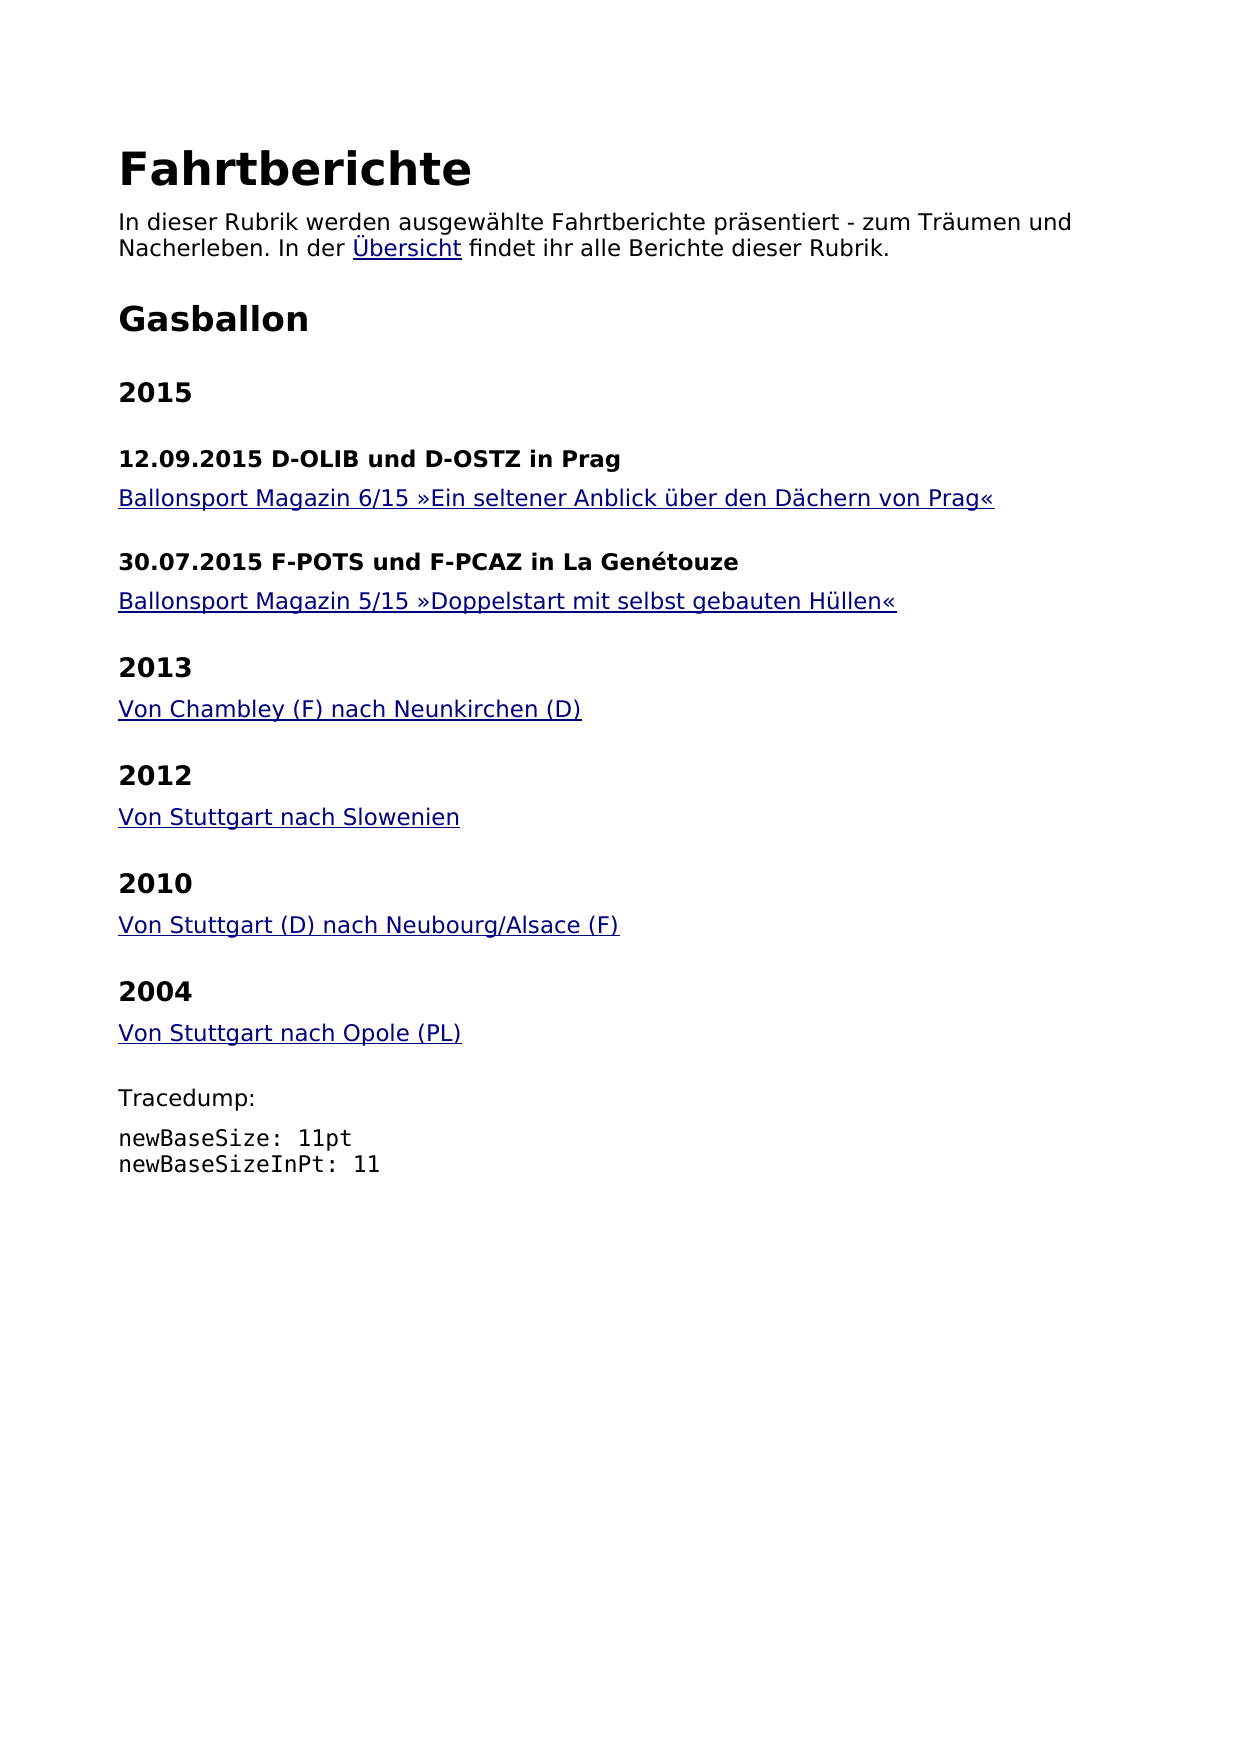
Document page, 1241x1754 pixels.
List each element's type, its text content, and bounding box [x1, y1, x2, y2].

subtitle 30.07.2015 F-POTS und F-PCAZ in La Genétouze [118, 549, 1122, 576]
text Von Stuttgart (D) nach Neubourg/Alsace (F) [118, 912, 1122, 938]
text Ballonsport Magazin 6/15 »Ein seltener Anblick über den Dächern von Prag« [118, 485, 1122, 512]
text Tracedump: [118, 1059, 1122, 1112]
text newBaseSize: 11pt newBaseSizeInPt: 11 [118, 1125, 1122, 1178]
text Ballonsport Magazin 5/15 »Doppelstart mit selbst gebauten Hüllen« [118, 588, 1122, 615]
subtitle 2010 [118, 868, 1122, 899]
subtitle 2004 [118, 976, 1122, 1007]
subtitle 12.09.2015 D-OLIB und D-OSTZ in Prag [118, 446, 1122, 473]
text Von Stuttgart nach Opole (PL) [118, 1020, 1122, 1046]
subtitle 2015 [118, 377, 1122, 408]
text In dieser Rubrik werden ausgewählte Fahrtberichte präsentiert - zum Träumen und Nacherleben. In der Übersicht findet ihr alle Berichte dieser Rubrik. [118, 209, 1122, 262]
text Von Chambley (F) nach Neunkirchen (D) [118, 696, 1122, 723]
subtitle 2013 [118, 653, 1122, 684]
text Von Stuttgart nach Slowenien [118, 804, 1122, 831]
subtitle Fahrtberichte [118, 143, 1122, 196]
subtitle 2012 [118, 760, 1122, 792]
subtitle Gasballon [118, 300, 1122, 340]
